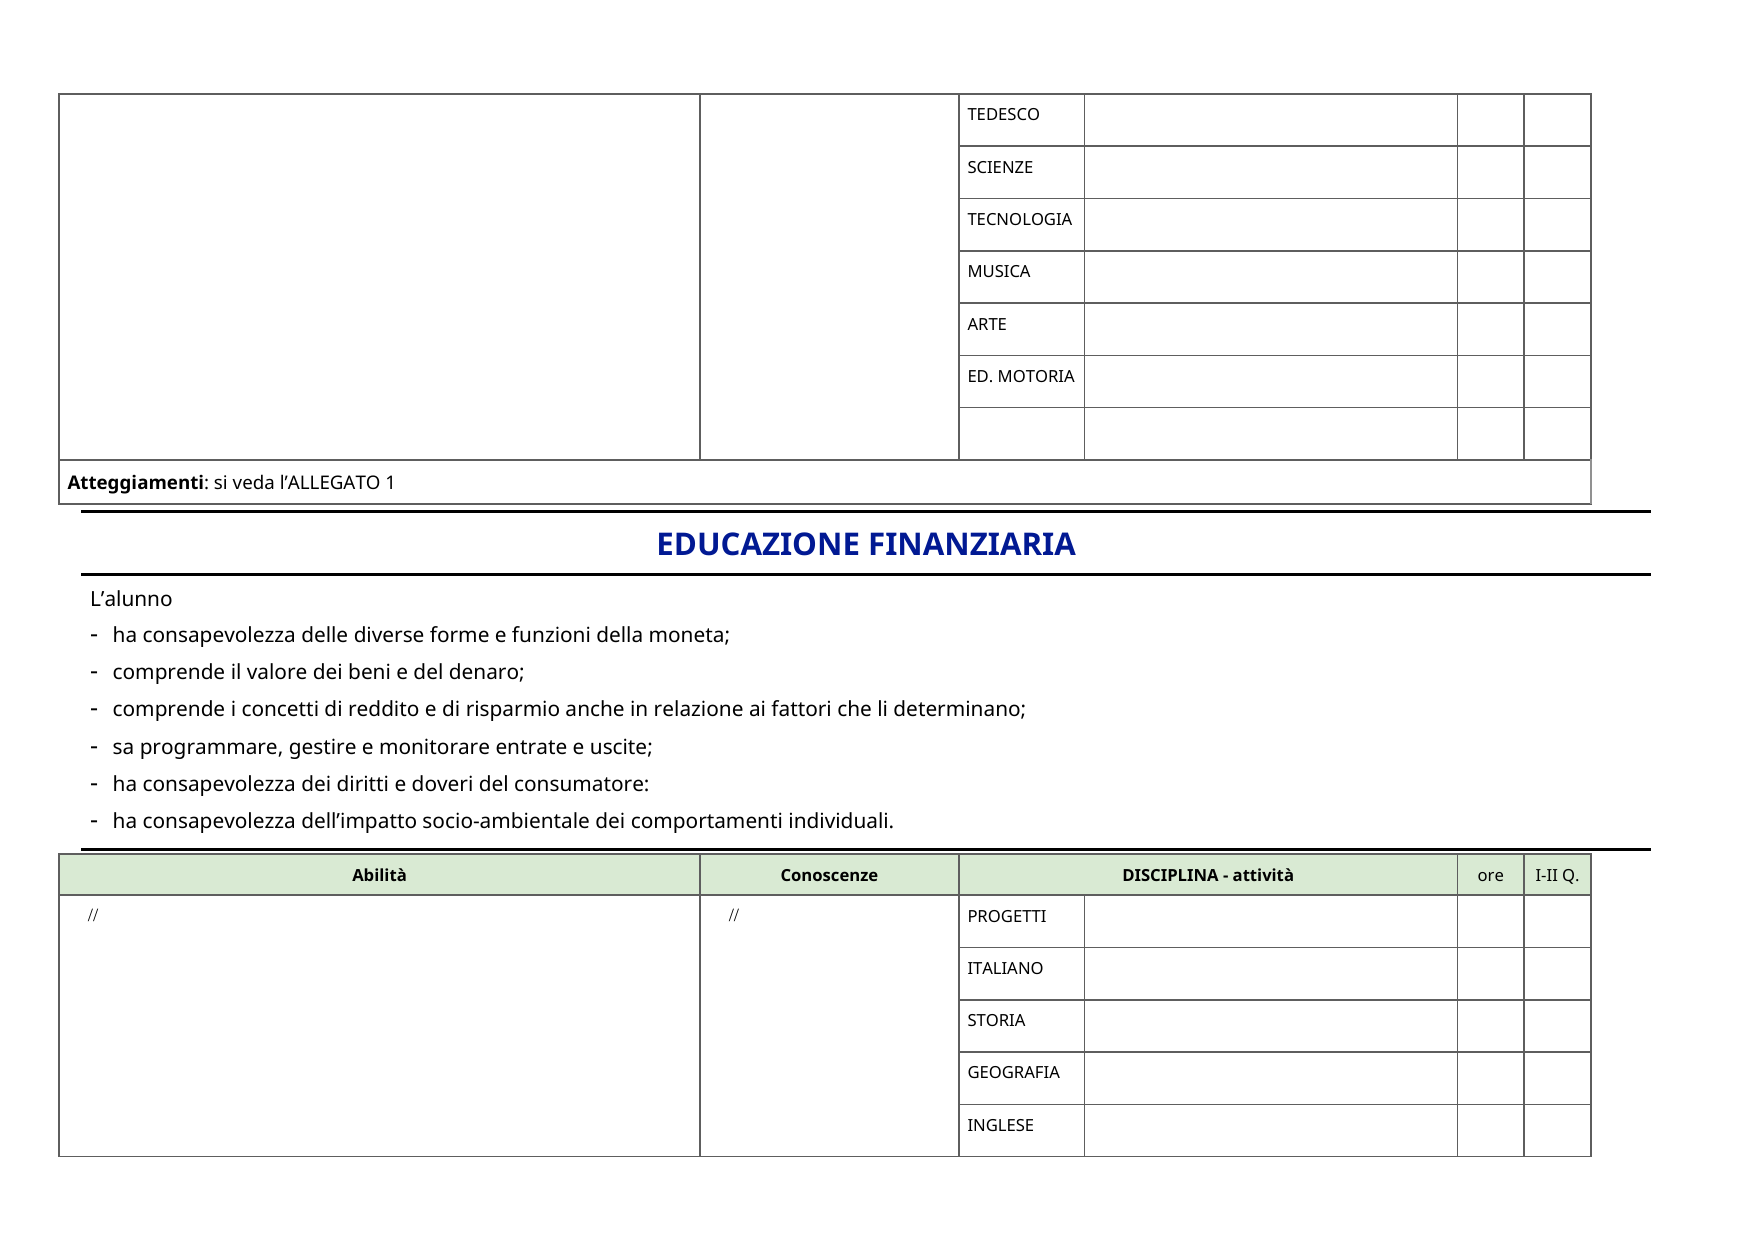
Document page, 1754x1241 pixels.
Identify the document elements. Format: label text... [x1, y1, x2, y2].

table_cell [1525, 896, 1590, 947]
table_cell [1458, 1001, 1523, 1051]
table_cell // [701, 896, 958, 1156]
table_cell [1085, 147, 1457, 198]
table_cell [1525, 408, 1590, 459]
table_cell [1458, 304, 1523, 354]
table_cell [1085, 304, 1457, 354]
table_cell [1085, 356, 1457, 407]
table_cell [1458, 252, 1523, 302]
table_cell Atteggiamenti: si veda l’ALLEGATO 1 [60, 461, 700, 503]
table_cell [700, 461, 1590, 503]
table_cell [1085, 1001, 1457, 1051]
table_cell [1525, 1053, 1590, 1103]
table_cell GEOGRAFIA [960, 1053, 1084, 1103]
table_cell [1458, 948, 1523, 999]
table_cell ITALIANO [960, 948, 1084, 999]
table_cell TEDESCO [960, 95, 1084, 145]
table_cell [1458, 199, 1523, 250]
table_header Abilità [60, 855, 699, 894]
table_cell L’alunno ha consapevolezza delle diverse forme e funzioni della moneta; comprende il valore dei beni e del denaro; comprende i concetti di reddito e di risparmio anche in relazione ai fattori che li determinano; sa programmare, gestire e monitorare entrate e uscite; ha consapevolezza dei diritti e doveri del consumatore: ha consapevolezza dell’impatto socio-ambientale dei comportamenti individuali. [81, 576, 1651, 847]
table_cell [1085, 408, 1457, 459]
table_cell [1525, 1105, 1590, 1156]
table_cell // [60, 896, 699, 1156]
table_cell [1525, 356, 1590, 407]
table_cell [1525, 948, 1590, 999]
table_cell [1458, 1053, 1523, 1103]
table_cell [1458, 896, 1523, 947]
table_cell [960, 408, 1084, 459]
table_cell TECNOLOGIA [960, 199, 1084, 250]
table_header ore [1458, 855, 1523, 894]
table_cell [1525, 1001, 1590, 1051]
table_cell [1525, 199, 1590, 250]
table_header DISCIPLINA - attività [960, 855, 1457, 894]
table_header Conoscenze [701, 855, 958, 894]
table_cell [1458, 147, 1523, 198]
table_cell ED. MOTORIA [960, 356, 1084, 407]
table_cell [1525, 147, 1590, 198]
table_cell STORIA [960, 1001, 1084, 1051]
table_cell [1525, 304, 1590, 354]
table_cell [1085, 948, 1457, 999]
table_cell [1085, 95, 1457, 145]
table_cell INGLESE [960, 1105, 1084, 1156]
table_cell [1458, 408, 1523, 459]
table_cell [1085, 1105, 1457, 1156]
table_cell PROGETTI [960, 896, 1084, 947]
table_cell [1085, 896, 1457, 947]
table_cell [1085, 252, 1457, 302]
table_cell [1525, 95, 1590, 145]
table_cell [1458, 95, 1523, 145]
table_cell ARTE [960, 304, 1084, 354]
table_cell [1085, 199, 1457, 250]
table_header I-II Q. [1525, 855, 1590, 894]
table_cell [1458, 1105, 1523, 1156]
table_cell [1458, 356, 1523, 407]
table_cell [1525, 252, 1590, 302]
table_cell [1085, 1053, 1457, 1103]
table_header EDUCAZIONE FINANZIARIA [81, 513, 1651, 572]
table_cell MUSICA [960, 252, 1084, 302]
table_cell SCIENZE [960, 147, 1084, 198]
